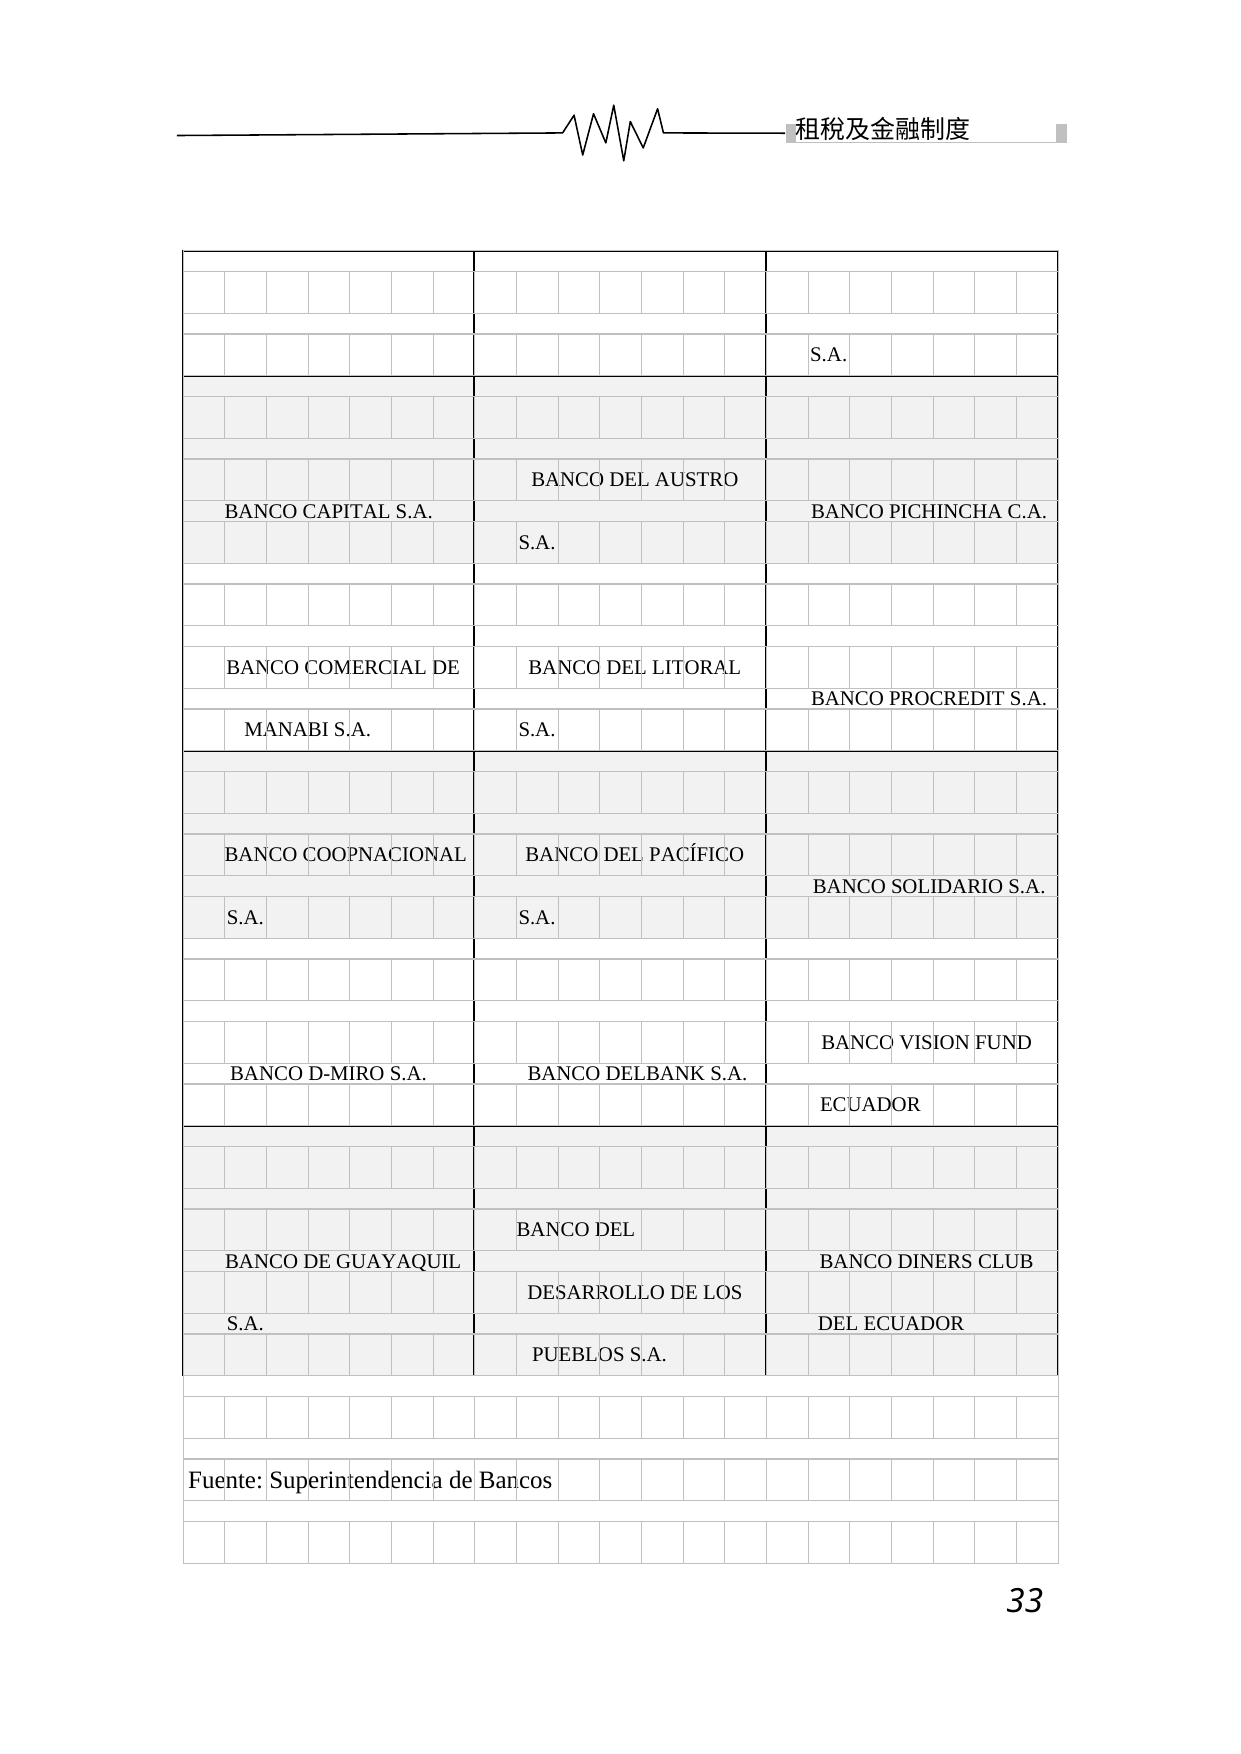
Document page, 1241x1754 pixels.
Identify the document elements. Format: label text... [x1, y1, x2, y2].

table_cell [184, 1147, 224, 1188]
table_cell [892, 522, 933, 563]
table_cell BANCO VISION FUND ECUADOR [850, 1085, 891, 1125]
table_cell BANCO VISION FUND ECUADOR [767, 1085, 808, 1125]
table_cell [434, 1022, 473, 1063]
table_cell BANCO VISION FUND ECUADOR [767, 939, 1057, 958]
table_cell BANCO COOPNACIONAL S.A. [267, 835, 308, 875]
table_cell [975, 1335, 1016, 1375]
table_cell [225, 1272, 266, 1313]
table_cell [1017, 397, 1057, 438]
table_cell BANCO VISION FUND ECUADOR [975, 960, 1016, 1000]
table_cell [267, 397, 308, 438]
table_cell CITIBANK N.A. [434, 335, 473, 375]
table_cell [767, 814, 1057, 833]
table_cell [809, 397, 849, 438]
table_cell BANCO VISION FUND ECUADOR [850, 960, 891, 1000]
table_cell BANCO VISION FUND ECUADOR [934, 1022, 974, 1063]
table_cell [850, 585, 891, 625]
table_cell BANCO VISION FUND ECUADOR [892, 1085, 933, 1125]
table_cell BANCO DEL PACÍFICO S.A. [559, 772, 599, 813]
table_cell [892, 585, 933, 625]
table_cell BANCO COOPNACIONAL S.A. [434, 897, 473, 938]
table_cell BANCO PARA ASISTENCIA COMUNITARIA FINCA S.A. [767, 252, 1057, 271]
table_cell [934, 835, 974, 875]
table_cell BANCO DEL DESARROLLO DE LOS PUEBLOS S.A. [517, 1335, 558, 1375]
table_cell BANCO VISION FUND ECUADOR [892, 1022, 933, 1063]
table_cell CITIBANK N.A. [267, 272, 308, 313]
table_cell BANCO DEL LITORAL S.A. [559, 710, 599, 750]
table_cell [392, 1022, 433, 1063]
table_cell [934, 585, 974, 625]
text Fuente: Superintendencia de Bancos [517, 1460, 558, 1500]
table_cell BANCO COOPNACIONAL S.A. [225, 897, 266, 938]
table_cell [809, 772, 849, 813]
table_cell [309, 397, 349, 438]
table_cell BANCO DEL LITORAL S.A. [559, 647, 599, 688]
table_cell [850, 1147, 891, 1188]
table_cell [559, 960, 599, 1000]
table_cell BANCO DINERS CLUB [767, 1251, 1057, 1271]
table_cell [267, 460, 308, 500]
table_cell BANCO DEL PACÍFICO S.A. [559, 835, 599, 875]
table_cell BANCO DE LA PRODUCCIÓN S.A. [600, 335, 641, 375]
table_cell BANCO DEL LITORAL S.A. [684, 710, 724, 750]
table_cell [475, 1022, 516, 1063]
table_cell [809, 897, 849, 938]
table_cell [767, 1147, 808, 1188]
table_cell BANCO COOPNACIONAL S.A. [225, 772, 266, 813]
table_cell BANCO COMERCIAL DE MANABI S.A. [225, 585, 266, 625]
table_cell BANCO COOPNACIONAL S.A. [309, 835, 349, 875]
table_cell BANCO DEL DESARROLLO DE LOS PUEBLOS S.A. [600, 1272, 641, 1313]
table_cell BANCO VISION FUND ECUADOR [934, 960, 974, 1000]
table_cell [434, 1147, 473, 1188]
table_cell [267, 522, 308, 563]
table_cell BANCO COOPNACIONAL S.A. [184, 752, 473, 771]
table_cell [434, 1085, 473, 1125]
table_cell BANCO COOPNACIONAL S.A. [350, 835, 391, 875]
table_cell [725, 1085, 765, 1125]
table_cell BANCO DEL AUSTRO S.A. [517, 522, 558, 563]
table_cell BANCO DEL AUSTRO S.A. [725, 397, 765, 438]
table_cell BANCO COOPNACIONAL S.A. [434, 772, 473, 813]
table_cell BANCO DEL PACÍFICO S.A. [475, 814, 765, 833]
table_cell BANCO COOPNACIONAL S.A. [184, 835, 224, 875]
text Fuente: Superintendencia de Bancos [225, 1460, 266, 1500]
table_cell BANCO PARA ASISTENCIA COMUNITARIA FINCA S.A. [767, 335, 808, 375]
table_cell BANCO DEL DESARROLLO DE LOS PUEBLOS S.A. [475, 1127, 765, 1146]
table_cell [1017, 897, 1057, 938]
table_cell [767, 397, 808, 438]
table_cell [350, 522, 391, 563]
table_cell BANCO DEL DESARROLLO DE LOS PUEBLOS S.A. [559, 1335, 599, 1375]
table_cell BANCO PARA ASISTENCIA COMUNITARIA FINCA S.A. [767, 272, 808, 313]
table_cell [1017, 835, 1057, 875]
table_cell [642, 1085, 683, 1125]
table_cell [184, 1210, 224, 1250]
table_cell BANCO PARA ASISTENCIA COMUNITARIA FINCA S.A. [850, 335, 891, 375]
table_cell BANCO DEL LITORAL S.A. [559, 585, 599, 625]
table_cell BANCO DEL DESARROLLO DE LOS PUEBLOS S.A. [517, 1272, 558, 1313]
table_cell [350, 460, 391, 500]
table_cell CITIBANK N.A. [225, 272, 266, 313]
table_cell BANCO DEL PACÍFICO S.A. [684, 835, 724, 875]
table_cell BANCO DE LA PRODUCCIÓN S.A. [684, 335, 724, 375]
table_cell BANCO VISION FUND ECUADOR [975, 1085, 1016, 1125]
table_cell CITIBANK N.A. [184, 335, 224, 375]
table_cell [184, 1335, 224, 1375]
text Fuente: Superintendencia de Bancos [475, 1460, 516, 1500]
table_cell [600, 960, 641, 1000]
table_cell BANCO PARA ASISTENCIA COMUNITARIA FINCA S.A. [934, 272, 974, 313]
table_cell BANCO DEL PACÍFICO S.A. [475, 772, 516, 813]
table_cell BANCO DEL PACÍFICO S.A. [725, 835, 765, 875]
table_cell BANCO VISION FUND ECUADOR [850, 1022, 891, 1063]
table_cell BANCO DEL LITORAL S.A. [475, 710, 516, 750]
table_cell BANCO DEL AUSTRO S.A. [517, 460, 558, 500]
table_cell [892, 1147, 933, 1188]
table_cell [975, 772, 1016, 813]
table_cell [392, 1210, 433, 1250]
table_cell BANCO DEL AUSTRO S.A. [642, 522, 683, 563]
table_cell BANCO DEL PACÍFICO S.A. [642, 772, 683, 813]
table_cell CITIBANK N.A. [184, 272, 224, 313]
table_cell [559, 1022, 599, 1063]
table_cell BANCO DEL DESARROLLO DE LOS PUEBLOS S.A. [559, 1272, 599, 1313]
table_cell [975, 647, 1016, 688]
table_cell BANCO DEL DESARROLLO DE LOS PUEBLOS S.A. [475, 1272, 516, 1313]
table_cell [350, 1210, 391, 1250]
table_cell [475, 939, 765, 958]
table_cell [1017, 585, 1057, 625]
text Fuente: Superintendencia de Bancos [725, 1460, 766, 1500]
table_cell [850, 522, 891, 563]
table_cell BANCO PARA ASISTENCIA COMUNITARIA FINCA S.A. [975, 335, 1016, 375]
table_cell [475, 1001, 765, 1021]
table_cell [767, 835, 808, 875]
table_cell [767, 1189, 1057, 1208]
table_cell [225, 1022, 266, 1063]
table_cell BANCO DE LA PRODUCCIÓN S.A. [517, 335, 558, 375]
text Fuente: Superintendencia de Bancos [434, 1460, 474, 1500]
table_cell BANCO DEL LITORAL S.A. [517, 585, 558, 625]
table_cell DEL ECUADOR [767, 1314, 1057, 1333]
table_cell [975, 1147, 1016, 1188]
table_cell BANCO DEL PACÍFICO S.A. [475, 897, 516, 938]
table_cell [434, 1210, 473, 1250]
table_cell BANCO DEL PACÍFICO S.A. [600, 835, 641, 875]
table_cell BANCO COMERCIAL DE MANABI S.A. [184, 689, 473, 708]
table_cell [892, 710, 933, 750]
table_cell BANCO COMERCIAL DE MANABI S.A. [392, 710, 433, 750]
table_cell BANCO COMERCIAL DE MANABI S.A. [350, 710, 391, 750]
table_cell [975, 835, 1016, 875]
table_cell [267, 1335, 308, 1375]
table_cell BANCO DEL AUSTRO S.A. [475, 397, 516, 438]
table_cell BANCO COOPNACIONAL S.A. [184, 897, 224, 938]
table_cell BANCO PARA ASISTENCIA COMUNITARIA FINCA S.A. [767, 314, 1057, 333]
table_cell BANCO DEL LITORAL S.A. [642, 647, 683, 688]
table_cell [767, 1210, 808, 1250]
table_cell BANCO COMERCIAL DE MANABI S.A. [184, 585, 224, 625]
table_cell BANCO DE LA PRODUCCIÓN S.A. [600, 272, 641, 313]
table_cell BANCO COMERCIAL DE MANABI S.A. [225, 710, 266, 750]
table_cell BANCO DE LA PRODUCCIÓN S.A. [725, 272, 765, 313]
table_cell BANCO DEL PACÍFICO S.A. [475, 876, 765, 896]
table_cell [184, 1127, 473, 1146]
table_cell BANCO VISION FUND ECUADOR [767, 1022, 808, 1063]
table_cell BANCO DEL AUSTRO S.A. [475, 501, 765, 521]
table_cell [184, 939, 473, 958]
table_cell [225, 1147, 266, 1188]
table_cell [767, 772, 808, 813]
table_cell [809, 647, 849, 688]
table_cell BANCO DEL PACÍFICO S.A. [600, 897, 641, 938]
table_cell [225, 960, 266, 1000]
table_cell BANCO DEL PACÍFICO S.A. [517, 897, 558, 938]
table_cell [684, 1022, 724, 1063]
table_cell BANCO DEL PACÍFICO S.A. [642, 835, 683, 875]
table_cell [267, 1272, 308, 1313]
text Fuente: Superintendencia de Bancos [350, 1460, 391, 1500]
table_cell [1017, 1335, 1057, 1375]
table_cell CITIBANK N.A. [309, 335, 349, 375]
table_cell BANCO COOPNACIONAL S.A. [184, 876, 473, 896]
table_cell CITIBANK N.A. [434, 272, 473, 313]
table_cell BANCO DEL AUSTRO S.A. [559, 397, 599, 438]
table_cell BANCO VISION FUND ECUADOR [892, 960, 933, 1000]
table_cell [184, 460, 224, 500]
table_cell BANCO DEL LITORAL S.A. [600, 710, 641, 750]
table_cell BANCO COMERCIAL DE MANABI S.A. [184, 626, 473, 646]
table_cell BANCO DEL AUSTRO S.A. [642, 397, 683, 438]
table_cell [600, 1085, 641, 1125]
table_cell [934, 1210, 974, 1250]
table_cell BANCO VISION FUND ECUADOR [975, 1022, 1016, 1063]
table_cell BANCO COMERCIAL DE MANABI S.A. [267, 585, 308, 625]
table_cell [1017, 710, 1057, 750]
table_cell BANCO DEL AUSTRO S.A. [600, 460, 641, 500]
table_cell [517, 960, 558, 1000]
table_cell BANCO PROCREDIT S.A. [767, 689, 1057, 708]
table_cell BANCO VISION FUND ECUADOR [809, 1022, 849, 1063]
table_cell BANCO DEL DESARROLLO DE LOS PUEBLOS S.A. [725, 1335, 765, 1375]
table_cell [309, 522, 349, 563]
table_cell BANCO COMERCIAL DE MANABI S.A. [184, 564, 473, 583]
table_cell [684, 1085, 724, 1125]
table_cell [767, 522, 808, 563]
table_cell BANCO PICHINCHA C.A. [767, 501, 1057, 521]
table_cell [309, 460, 349, 500]
table_cell BANCO DELBANK S.A. [475, 1064, 765, 1083]
table_cell CITIBANK N.A. [350, 335, 391, 375]
table_cell [850, 897, 891, 938]
table_cell [850, 772, 891, 813]
table_cell [767, 1272, 808, 1313]
table_cell BANCO COOPNACIONAL S.A. [267, 897, 308, 938]
table_cell [767, 1127, 1057, 1146]
table_cell [892, 1272, 933, 1313]
table_cell CITIBANK N.A. [225, 335, 266, 375]
table_cell [475, 1085, 516, 1125]
table_cell BANCO VISION FUND ECUADOR [809, 960, 849, 1000]
table_cell [350, 1272, 391, 1313]
table_cell BANCO DEL DESARROLLO DE LOS PUEBLOS S.A. [475, 1314, 765, 1333]
table_cell S.A. [184, 1314, 473, 1333]
table_cell [184, 1022, 224, 1063]
table_cell BANCO COMERCIAL DE MANABI S.A. [309, 647, 349, 688]
text Fuente: Superintendencia de Bancos [975, 1460, 1016, 1500]
table_cell BANCO DEL AUSTRO S.A. [684, 460, 724, 500]
table_cell [517, 1085, 558, 1125]
table_cell BANCO PARA ASISTENCIA COMUNITARIA FINCA S.A. [892, 335, 933, 375]
table_cell [1017, 772, 1057, 813]
table_cell [975, 897, 1016, 938]
table_cell [975, 460, 1016, 500]
table_cell BANCO COOPNACIONAL S.A. [309, 772, 349, 813]
table_cell [892, 397, 933, 438]
table_cell [892, 1335, 933, 1375]
table_cell BANCO DEL LITORAL S.A. [725, 585, 765, 625]
table_cell [1017, 1272, 1057, 1313]
table_cell [309, 1085, 349, 1125]
table_cell [850, 835, 891, 875]
table_cell [850, 1335, 891, 1375]
table_cell BANCO DEL LITORAL S.A. [642, 710, 683, 750]
table_cell BANCO DE LA PRODUCCIÓN S.A. [725, 335, 765, 375]
table_cell BANCO DEL DESARROLLO DE LOS PUEBLOS S.A. [600, 1210, 641, 1250]
table_cell BANCO DEL DESARROLLO DE LOS PUEBLOS S.A. [475, 1210, 516, 1250]
table_cell CITIBANK N.A. [184, 252, 473, 271]
table_cell [184, 1272, 224, 1313]
table_cell [225, 1085, 266, 1125]
table_cell BANCO DEL AUSTRO S.A. [684, 522, 724, 563]
table_cell [850, 1210, 891, 1250]
table_cell [392, 1335, 433, 1375]
table_cell BANCO DEL LITORAL S.A. [600, 585, 641, 625]
table_cell BANCO COMERCIAL DE MANABI S.A. [434, 710, 473, 750]
table_cell BANCO DEL LITORAL S.A. [600, 647, 641, 688]
table_cell [1017, 460, 1057, 500]
table_cell BANCO COMERCIAL DE MANABI S.A. [350, 647, 391, 688]
table_cell [434, 1272, 473, 1313]
text Fuente: Superintendencia de Bancos [850, 1460, 891, 1500]
table_cell BANCO PARA ASISTENCIA COMUNITARIA FINCA S.A. [1017, 272, 1057, 313]
table_cell [184, 960, 224, 1000]
text Fuente: Superintendencia de Bancos [1017, 1460, 1058, 1500]
text Fuente: Superintendencia de Bancos [684, 1460, 724, 1500]
table_cell BANCO CAPITAL S.A. [184, 501, 473, 521]
table_cell [809, 1147, 849, 1188]
table_cell BANCO DEL LITORAL S.A. [725, 710, 765, 750]
table_cell CITIBANK N.A. [392, 335, 433, 375]
table_cell BANCO DEL AUSTRO S.A. [725, 522, 765, 563]
table_cell [934, 647, 974, 688]
table_cell BANCO COOPNACIONAL S.A. [434, 835, 473, 875]
table_cell [267, 1147, 308, 1188]
table_cell BANCO DEL DESARROLLO DE LOS PUEBLOS S.A. [475, 1147, 516, 1188]
table_cell [350, 1085, 391, 1125]
table_cell BANCO DEL LITORAL S.A. [517, 647, 558, 688]
table_cell BANCO DEL PACÍFICO S.A. [684, 772, 724, 813]
table_cell [934, 1335, 974, 1375]
table_cell BANCO DE LA PRODUCCIÓN S.A. [475, 335, 516, 375]
table_cell BANCO DEL AUSTRO S.A. [684, 397, 724, 438]
table_cell BANCO DEL AUSTRO S.A. [475, 522, 516, 563]
table_cell BANCO DEL DESARROLLO DE LOS PUEBLOS S.A. [475, 1251, 765, 1271]
table_cell BANCO DE LA PRODUCCIÓN S.A. [684, 272, 724, 313]
table_cell BANCO COMERCIAL DE MANABI S.A. [309, 710, 349, 750]
table_cell [809, 1335, 849, 1375]
table_cell [767, 752, 1057, 771]
table_cell CITIBANK N.A. [309, 272, 349, 313]
table_cell [1017, 647, 1057, 688]
table_cell [892, 835, 933, 875]
table_cell [225, 397, 266, 438]
table_cell [767, 377, 1057, 396]
table_cell [850, 710, 891, 750]
table_cell [975, 585, 1016, 625]
table_cell CITIBANK N.A. [392, 272, 433, 313]
table_cell [475, 960, 516, 1000]
table_cell [809, 460, 849, 500]
table_cell [725, 960, 765, 1000]
table_cell BANCO VISION FUND ECUADOR [1017, 1022, 1057, 1063]
table_cell BANCO PARA ASISTENCIA COMUNITARIA FINCA S.A. [809, 335, 849, 375]
table_cell BANCO DEL DESARROLLO DE LOS PUEBLOS S.A. [475, 1189, 765, 1208]
table_cell BANCO DEL AUSTRO S.A. [559, 460, 599, 500]
table_cell [267, 1022, 308, 1063]
table_cell BANCO DEL PACÍFICO S.A. [725, 897, 765, 938]
table_cell BANCO DEL DESARROLLO DE LOS PUEBLOS S.A. [725, 1272, 765, 1313]
table_cell [767, 460, 808, 500]
table_cell BANCO DEL DESARROLLO DE LOS PUEBLOS S.A. [684, 1272, 724, 1313]
table_cell [184, 1001, 473, 1021]
table_cell [642, 1022, 683, 1063]
table_cell [767, 585, 808, 625]
table_cell BANCO COOPNACIONAL S.A. [225, 835, 266, 875]
table_cell BANCO DEL LITORAL S.A. [517, 710, 558, 750]
table_cell BANCO DEL DESARROLLO DE LOS PUEBLOS S.A. [600, 1335, 641, 1375]
table_cell BANCO DEL AUSTRO S.A. [559, 522, 599, 563]
table_cell [309, 960, 349, 1000]
table_cell [225, 460, 266, 500]
table_cell [392, 460, 433, 500]
table_cell BANCO D-MIRO S.A. [184, 1064, 473, 1083]
table_cell CITIBANK N.A. [350, 272, 391, 313]
table_cell [267, 960, 308, 1000]
table_cell BANCO DEL DESARROLLO DE LOS PUEBLOS S.A. [642, 1147, 683, 1188]
table_cell [184, 1085, 224, 1125]
table_cell [892, 1210, 933, 1250]
table_cell [934, 772, 974, 813]
table_cell BANCO DEL DESARROLLO DE LOS PUEBLOS S.A. [725, 1147, 765, 1188]
table_cell BANCO DEL PACÍFICO S.A. [517, 772, 558, 813]
table_cell [184, 377, 473, 396]
table_cell BANCO DEL DESARROLLO DE LOS PUEBLOS S.A. [684, 1335, 724, 1375]
table_cell [767, 564, 1057, 583]
table_cell BANCO COMERCIAL DE MANABI S.A. [184, 647, 224, 688]
table_cell BANCO DEL LITORAL S.A. [475, 647, 516, 688]
table_cell [767, 626, 1057, 646]
table_cell BANCO DEL PACÍFICO S.A. [475, 835, 516, 875]
table_cell BANCO DEL AUSTRO S.A. [725, 460, 765, 500]
table_cell [350, 1147, 391, 1188]
table_cell BANCO COOPNACIONAL S.A. [392, 772, 433, 813]
table_cell [184, 439, 473, 458]
table_cell BANCO COMERCIAL DE MANABI S.A. [184, 710, 224, 750]
table_cell BANCO DEL DESARROLLO DE LOS PUEBLOS S.A. [559, 1147, 599, 1188]
text Fuente: Superintendencia de Bancos [559, 1460, 599, 1500]
table_cell BANCO COOPNACIONAL S.A. [184, 814, 473, 833]
table_cell [975, 1272, 1016, 1313]
text Fuente: Superintendencia de Bancos [934, 1460, 974, 1500]
table_cell BANCO DEL DESARROLLO DE LOS PUEBLOS S.A. [642, 1335, 683, 1375]
table_cell BANCO DEL DESARROLLO DE LOS PUEBLOS S.A. [684, 1210, 724, 1250]
table_cell [892, 772, 933, 813]
table_cell [517, 1022, 558, 1063]
table_cell [892, 897, 933, 938]
table_cell [225, 1210, 266, 1250]
text Fuente: Superintendencia de Bancos [184, 1460, 224, 1500]
table_cell BANCO DEL DESARROLLO DE LOS PUEBLOS S.A. [642, 1210, 683, 1250]
table_cell [267, 1210, 308, 1250]
table_cell BANCO DEL DESARROLLO DE LOS PUEBLOS S.A. [475, 1335, 516, 1375]
table_cell BANCO DEL LITORAL S.A. [642, 585, 683, 625]
table_cell BANCO DEL AUSTRO S.A. [475, 377, 765, 396]
table_cell BANCO DEL AUSTRO S.A. [475, 439, 765, 458]
table_cell BANCO COOPNACIONAL S.A. [267, 772, 308, 813]
table_cell BANCO COOPNACIONAL S.A. [392, 835, 433, 875]
table_cell [975, 1210, 1016, 1250]
table_cell [767, 1335, 808, 1375]
table_cell [934, 897, 974, 938]
text Fuente: Superintendencia de Bancos [642, 1460, 683, 1500]
table_cell BANCO COOPNACIONAL S.A. [350, 772, 391, 813]
table_cell [767, 647, 808, 688]
table_cell [350, 1335, 391, 1375]
table_cell [809, 710, 849, 750]
table_cell BANCO DEL AUSTRO S.A. [600, 522, 641, 563]
table_cell [975, 522, 1016, 563]
table_cell BANCO DEL PACÍFICO S.A. [559, 897, 599, 938]
table_cell BANCO DEL DESARROLLO DE LOS PUEBLOS S.A. [517, 1210, 558, 1250]
table_cell BANCO COMERCIAL DE MANABI S.A. [434, 585, 473, 625]
table_cell [434, 1335, 473, 1375]
table_cell BANCO DE LA PRODUCCIÓN S.A. [559, 272, 599, 313]
table_cell BANCO PARA ASISTENCIA COMUNITARIA FINCA S.A. [975, 272, 1016, 313]
table_cell BANCO VISION FUND ECUADOR [767, 1001, 1057, 1021]
table_cell [767, 439, 1057, 458]
table_cell [350, 1022, 391, 1063]
table_cell [392, 1272, 433, 1313]
table_cell BANCO DEL DESARROLLO DE LOS PUEBLOS S.A. [600, 1147, 641, 1188]
table_cell [809, 585, 849, 625]
table_cell BANCO DE LA PRODUCCIÓN S.A. [475, 314, 765, 333]
text Fuente: Superintendencia de Bancos [392, 1460, 433, 1500]
table_cell [809, 835, 849, 875]
table_cell [934, 1147, 974, 1188]
table_cell [725, 1022, 765, 1063]
table_cell BANCO DEL PACÍFICO S.A. [642, 897, 683, 938]
table_cell [850, 460, 891, 500]
table_cell [184, 522, 224, 563]
table_cell [434, 960, 473, 1000]
table_cell BANCO COMERCIAL DE MANABI S.A. [392, 647, 433, 688]
table_cell BANCO COOPNACIONAL S.A. [392, 897, 433, 938]
table_cell BANCO PARA ASISTENCIA COMUNITARIA FINCA S.A. [850, 272, 891, 313]
text Fuente: Superintendencia de Bancos [184, 1439, 1058, 1458]
text Fuente: Superintendencia de Bancos [309, 1460, 349, 1500]
text Fuente: Superintendencia de Bancos [767, 1460, 808, 1500]
table_cell [350, 960, 391, 1000]
table_cell BANCO COOPNACIONAL S.A. [184, 772, 224, 813]
table_cell [850, 397, 891, 438]
table_cell BANCO PARA ASISTENCIA COMUNITARIA FINCA S.A. [1017, 335, 1057, 375]
table_cell [892, 647, 933, 688]
table_cell BANCO DEL LITORAL S.A. [475, 585, 516, 625]
table_cell BANCO PARA ASISTENCIA COMUNITARIA FINCA S.A. [934, 335, 974, 375]
table_cell BANCO PARA ASISTENCIA COMUNITARIA FINCA S.A. [892, 272, 933, 313]
table_cell [1017, 522, 1057, 563]
table_cell [559, 1085, 599, 1125]
table_cell [934, 1272, 974, 1313]
table_cell BANCO COMERCIAL DE MANABI S.A. [350, 585, 391, 625]
table_cell [809, 522, 849, 563]
table_cell BANCO DEL DESARROLLO DE LOS PUEBLOS S.A. [517, 1147, 558, 1188]
table_cell [309, 1022, 349, 1063]
table_cell [309, 1272, 349, 1313]
table_cell BANCO VISION FUND ECUADOR [1017, 960, 1057, 1000]
table_cell BANCO DEL PACÍFICO S.A. [684, 897, 724, 938]
table_cell BANCO DEL LITORAL S.A. [475, 626, 765, 646]
table_cell [1017, 1210, 1057, 1250]
table_cell [434, 397, 473, 438]
table_cell BANCO COMERCIAL DE MANABI S.A. [392, 585, 433, 625]
table_cell [309, 1335, 349, 1375]
table_cell BANCO COMERCIAL DE MANABI S.A. [267, 710, 308, 750]
table_cell BANCO DEL DESARROLLO DE LOS PUEBLOS S.A. [725, 1210, 765, 1250]
table_cell CITIBANK N.A. [184, 314, 473, 333]
table_cell BANCO SOLIDARIO S.A. [767, 876, 1057, 896]
table_cell [392, 1147, 433, 1188]
table_cell BANCO DEL DESARROLLO DE LOS PUEBLOS S.A. [642, 1272, 683, 1313]
table_cell BANCO COMERCIAL DE MANABI S.A. [225, 647, 266, 688]
table_cell [934, 522, 974, 563]
table_cell [434, 522, 473, 563]
table_cell [850, 1272, 891, 1313]
table_cell [267, 1085, 308, 1125]
table_cell BANCO DEL AUSTRO S.A. [642, 460, 683, 500]
table_cell [850, 647, 891, 688]
table_cell BANCO COMERCIAL DE MANABI S.A. [309, 585, 349, 625]
table_cell BANCO DE LA PRODUCCIÓN S.A. [517, 272, 558, 313]
table_cell [225, 522, 266, 563]
text Fuente: Superintendencia de Bancos [600, 1460, 641, 1500]
table_cell BANCO VISION FUND ECUADOR [1017, 1085, 1057, 1125]
table_cell BANCO DEL DESARROLLO DE LOS PUEBLOS S.A. [559, 1210, 599, 1250]
table_cell BANCO COOPNACIONAL S.A. [309, 897, 349, 938]
table_cell BANCO COMERCIAL DE MANABI S.A. [434, 647, 473, 688]
table_cell BANCO DE GUAYAQUIL [184, 1251, 473, 1271]
text Fuente: Superintendencia de Bancos [892, 1460, 933, 1500]
table_cell [600, 1022, 641, 1063]
table_cell [809, 1272, 849, 1313]
table_cell BANCO DEL PACÍFICO S.A. [725, 772, 765, 813]
table_cell BANCO DEL PACÍFICO S.A. [475, 752, 765, 771]
table_cell BANCO DE LA PRODUCCIÓN S.A. [475, 272, 516, 313]
table_cell [392, 1085, 433, 1125]
table_cell [350, 397, 391, 438]
table_cell BANCO DEL AUSTRO S.A. [517, 397, 558, 438]
table_cell [934, 710, 974, 750]
table_cell [184, 1189, 473, 1208]
table_cell [392, 397, 433, 438]
table_cell [767, 710, 808, 750]
table_cell [434, 460, 473, 500]
table_cell BANCO DEL LITORAL S.A. [475, 689, 765, 708]
table_cell BANCO COMERCIAL DE MANABI S.A. [267, 647, 308, 688]
table_cell BANCO DEL LITORAL S.A. [475, 564, 765, 583]
table_cell [309, 1210, 349, 1250]
table_cell [934, 460, 974, 500]
table_cell BANCO VISION FUND ECUADOR [767, 960, 808, 1000]
table_cell [809, 1210, 849, 1250]
table_cell BANCO DE LA PRODUCCIÓN S.A. [642, 272, 683, 313]
table_cell BANCO DEL AUSTRO S.A. [600, 397, 641, 438]
table_cell BANCO VISION FUND ECUADOR [809, 1085, 849, 1125]
table_cell CITIBANK N.A. [267, 335, 308, 375]
table_cell BANCO DEL LITORAL S.A. [725, 647, 765, 688]
table_cell [684, 960, 724, 1000]
table_cell BANCO VISION FUND ECUADOR [767, 1064, 1057, 1083]
table_cell BANCO DE LA PRODUCCIÓN S.A. [642, 335, 683, 375]
table_cell [892, 460, 933, 500]
table_cell BANCO COOPNACIONAL S.A. [350, 897, 391, 938]
table_cell BANCO DEL PACÍFICO S.A. [517, 835, 558, 875]
table_cell [975, 397, 1016, 438]
text Fuente: Superintendencia de Bancos [809, 1460, 849, 1500]
table_cell [642, 960, 683, 1000]
table_cell BANCO DEL DESARROLLO DE LOS PUEBLOS S.A. [684, 1147, 724, 1188]
table_cell BANCO DEL PACÍFICO S.A. [600, 772, 641, 813]
table_cell [1017, 1147, 1057, 1188]
table_cell [767, 897, 808, 938]
table_cell BANCO DE LA PRODUCCIÓN S.A. [559, 335, 599, 375]
text Fuente: Superintendencia de Bancos [267, 1460, 308, 1500]
table_cell [309, 1147, 349, 1188]
table_cell BANCO VISION FUND ECUADOR [934, 1085, 974, 1125]
table_cell BANCO PARA ASISTENCIA COMUNITARIA FINCA S.A. [809, 272, 849, 313]
table_cell BANCO DE LA PRODUCCIÓN S.A. [475, 252, 765, 271]
table_cell [184, 397, 224, 438]
table_cell [392, 522, 433, 563]
table_cell [225, 1335, 266, 1375]
table_cell [934, 397, 974, 438]
table_cell [975, 710, 1016, 750]
table_cell BANCO DEL AUSTRO S.A. [475, 460, 516, 500]
table_cell BANCO DEL LITORAL S.A. [684, 647, 724, 688]
table_cell BANCO DEL LITORAL S.A. [684, 585, 724, 625]
table_cell [392, 960, 433, 1000]
